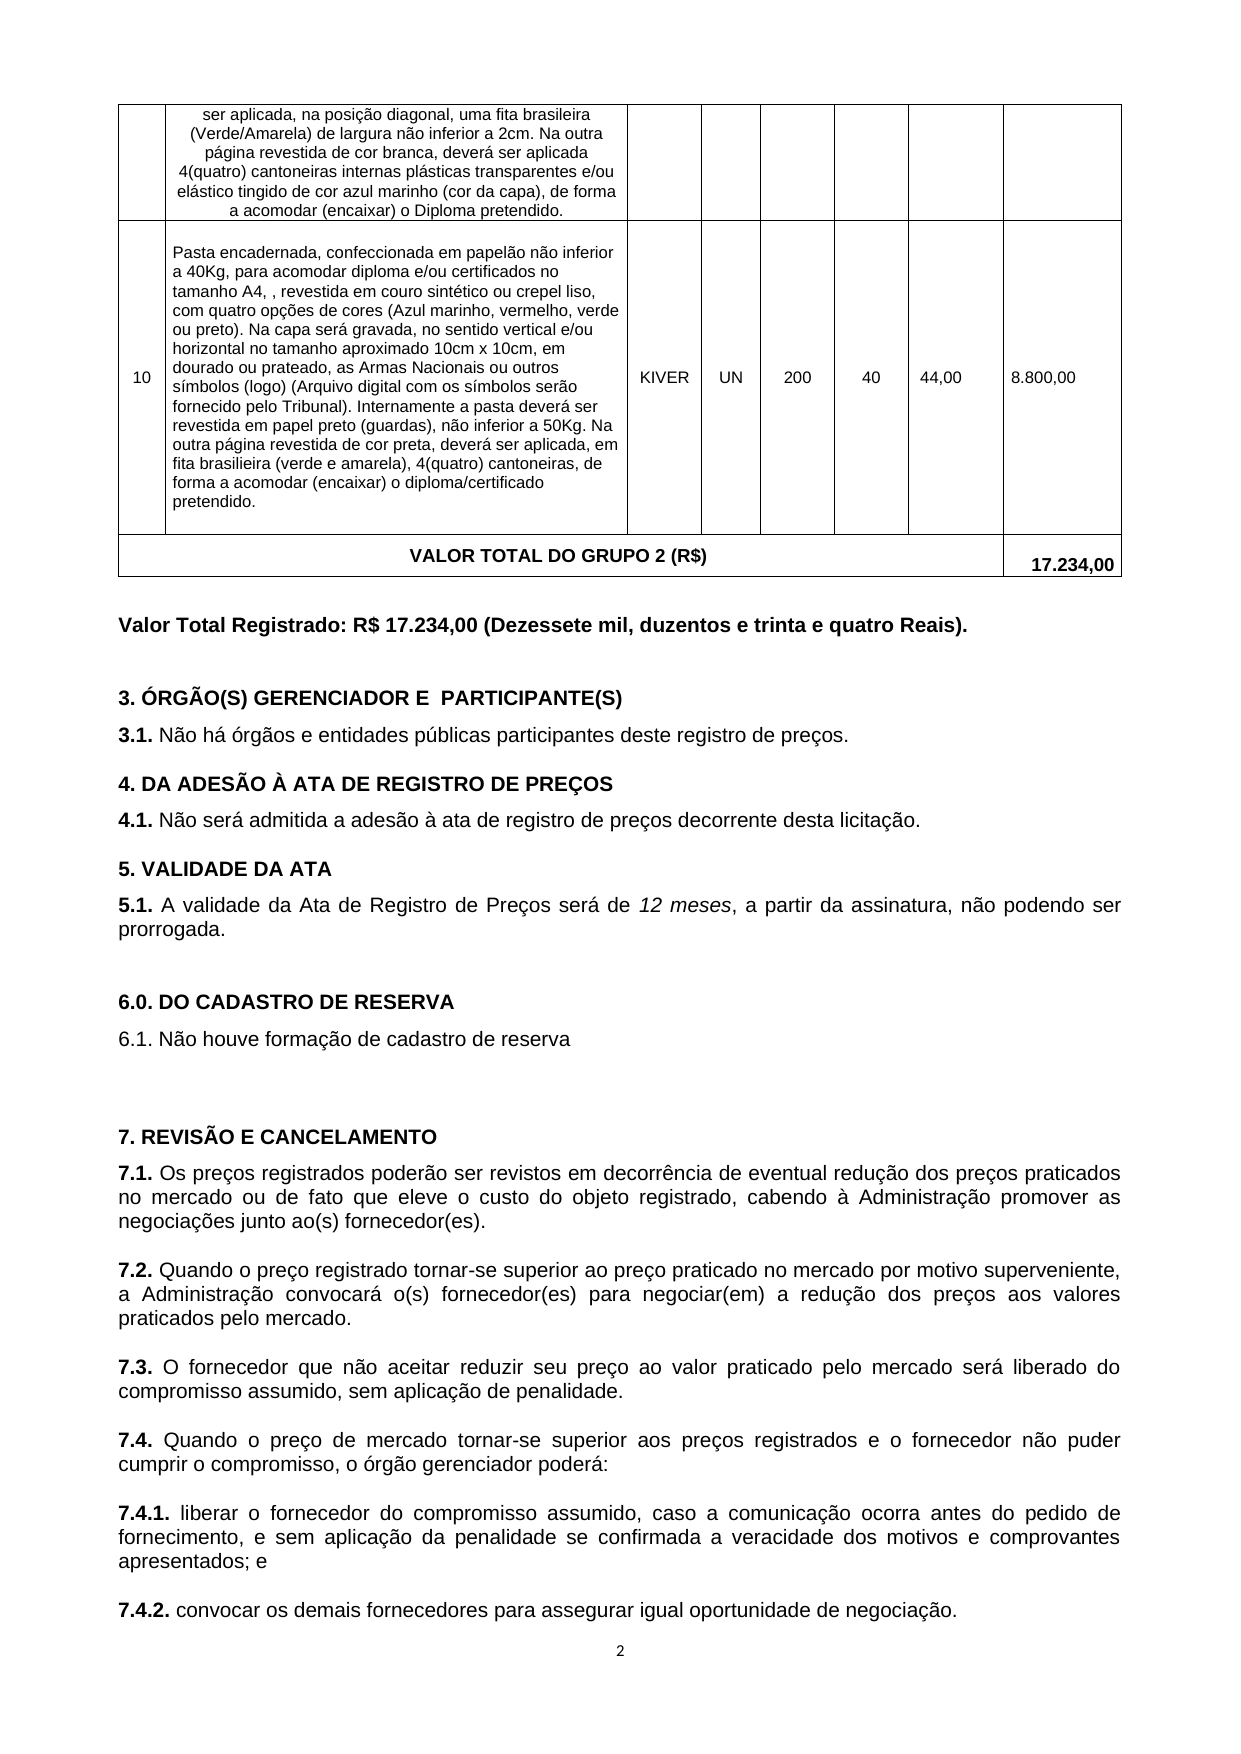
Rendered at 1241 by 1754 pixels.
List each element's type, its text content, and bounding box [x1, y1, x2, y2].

table_cell 10 [119, 221, 165, 534]
text 7. REVISÃO E CANCELAMENTO [118, 1124, 1125, 1148]
text 7.4.2. convocar os demais fornecedores para assegurar igual oportunidade de negociação. [118, 1597, 1122, 1621]
text 7.2. Quando o preço registrado tornar-se superior ao preço praticado no mercado por motivo superveniente, a Administração convocará o(s) fornecedor(es) para negociar(em) a redução dos preços aos valores praticados pelo mercado. [118, 1258, 1122, 1330]
table_cell ser aplicada, na posição diagonal, uma fita brasileira (Verde/Amarela) de largura não inferior a 2cm. Na outra página revestida de cor branca, deverá ser aplicada 4(quatro) cantoneiras internas plásticas transparentes e/ou elástico tingido de cor azul marinho (cor da capa), de forma a acomodar (encaixar) o Diploma pretendido. [166, 105, 627, 220]
table_cell 17.234,00 [1004, 535, 1121, 576]
table_cell [1004, 105, 1121, 220]
table_cell 8.800,00 [1004, 221, 1121, 534]
table_cell [835, 105, 908, 220]
table_cell [628, 105, 701, 220]
text 6.0. DO CADASTRO DE RESERVA [118, 990, 1122, 1014]
table_cell 44,00 [909, 221, 1003, 534]
text 7.3. O fornecedor que não aceitar reduzir seu preço ao valor praticado pelo mercado será liberado do compromisso assumido, sem aplicação de penalidade. [118, 1355, 1122, 1403]
table_cell [909, 105, 1003, 220]
text 7.4. Quando o preço de mercado tornar-se superior aos preços registrados e o fornecedor não puder cumprir o compromisso, o órgão gerenciador poderá: [118, 1428, 1122, 1476]
text 5.1. A validade da Ata de Registro de Preços será de 12 meses, a partir da assinatura, não podendo ser prorrogada. [118, 893, 1122, 941]
text 4. DA ADESÃO À ATA DE REGISTRO DE PREÇOS [118, 771, 1122, 795]
table_cell [119, 105, 165, 220]
text Valor Total Registrado: R$ 17.234,00 (Dezessete mil, duzentos e trinta e quatro Reais). [118, 613, 1122, 637]
text 4.1. Não será admitida a adesão à ata de registro de preços decorrente desta licitação. [118, 808, 1122, 832]
table_cell UN [702, 221, 760, 534]
table_cell KIVER [628, 221, 701, 534]
table_cell VALOR TOTAL DO GRUPO 2 (R$) [119, 535, 1003, 576]
table_cell [702, 105, 760, 220]
table_cell 200 [761, 221, 834, 534]
text 5. VALIDADE DA ATA [118, 857, 1122, 881]
text 3. ÓRGÃO(S) GERENCIADOR E PARTICIPANTE(S) [118, 686, 1122, 710]
text 7.1. Os preços registrados poderão ser revistos em decorrência de eventual redução dos preços praticados no mercado ou de fato que eleve o custo do objeto registrado, cabendo à Administração promover as negociações junto ao(s) fornecedor(es). [118, 1161, 1122, 1233]
table_cell 40 [835, 221, 908, 534]
table_cell [761, 105, 834, 220]
text 6.1. Não houve formação de cadastro de reserva [118, 1027, 1122, 1051]
text 3.1. Não há órgãos e entidades públicas participantes deste registro de preços. [118, 722, 1122, 746]
text 7.4.1. liberar o fornecedor do compromisso assumido, caso a comunicação ocorra antes do pedido de fornecimento, e sem aplicação da penalidade se confirmada a veracidade dos motivos e comprovantes apresentados; e [118, 1501, 1122, 1572]
table_cell Pasta encadernada, confeccionada em papelão não inferior a 40Kg, para acomodar diploma e/ou certificados no tamanho A4, , revestida em couro sintético ou crepel liso, com quatro opções de cores (Azul marinho, vermelho, verde ou preto). Na capa será gravada, no sentido vertical e/ou horizontal no tamanho aproximado 10cm x 10cm, em dourado ou prateado, as Armas Nacionais ou outros símbolos (logo) (Arquivo digital com os símbolos serão fornecido pelo Tribunal). Internamente a pasta deverá ser revestida em papel preto (guardas), não inferior a 50Kg. Na outra página revestida de cor preta, deverá ser aplicada, em fita brasilieira (verde e amarela), 4(quatro) cantoneiras, de forma a acomodar (encaixar) o diploma/certificado pretendido. [166, 221, 627, 534]
